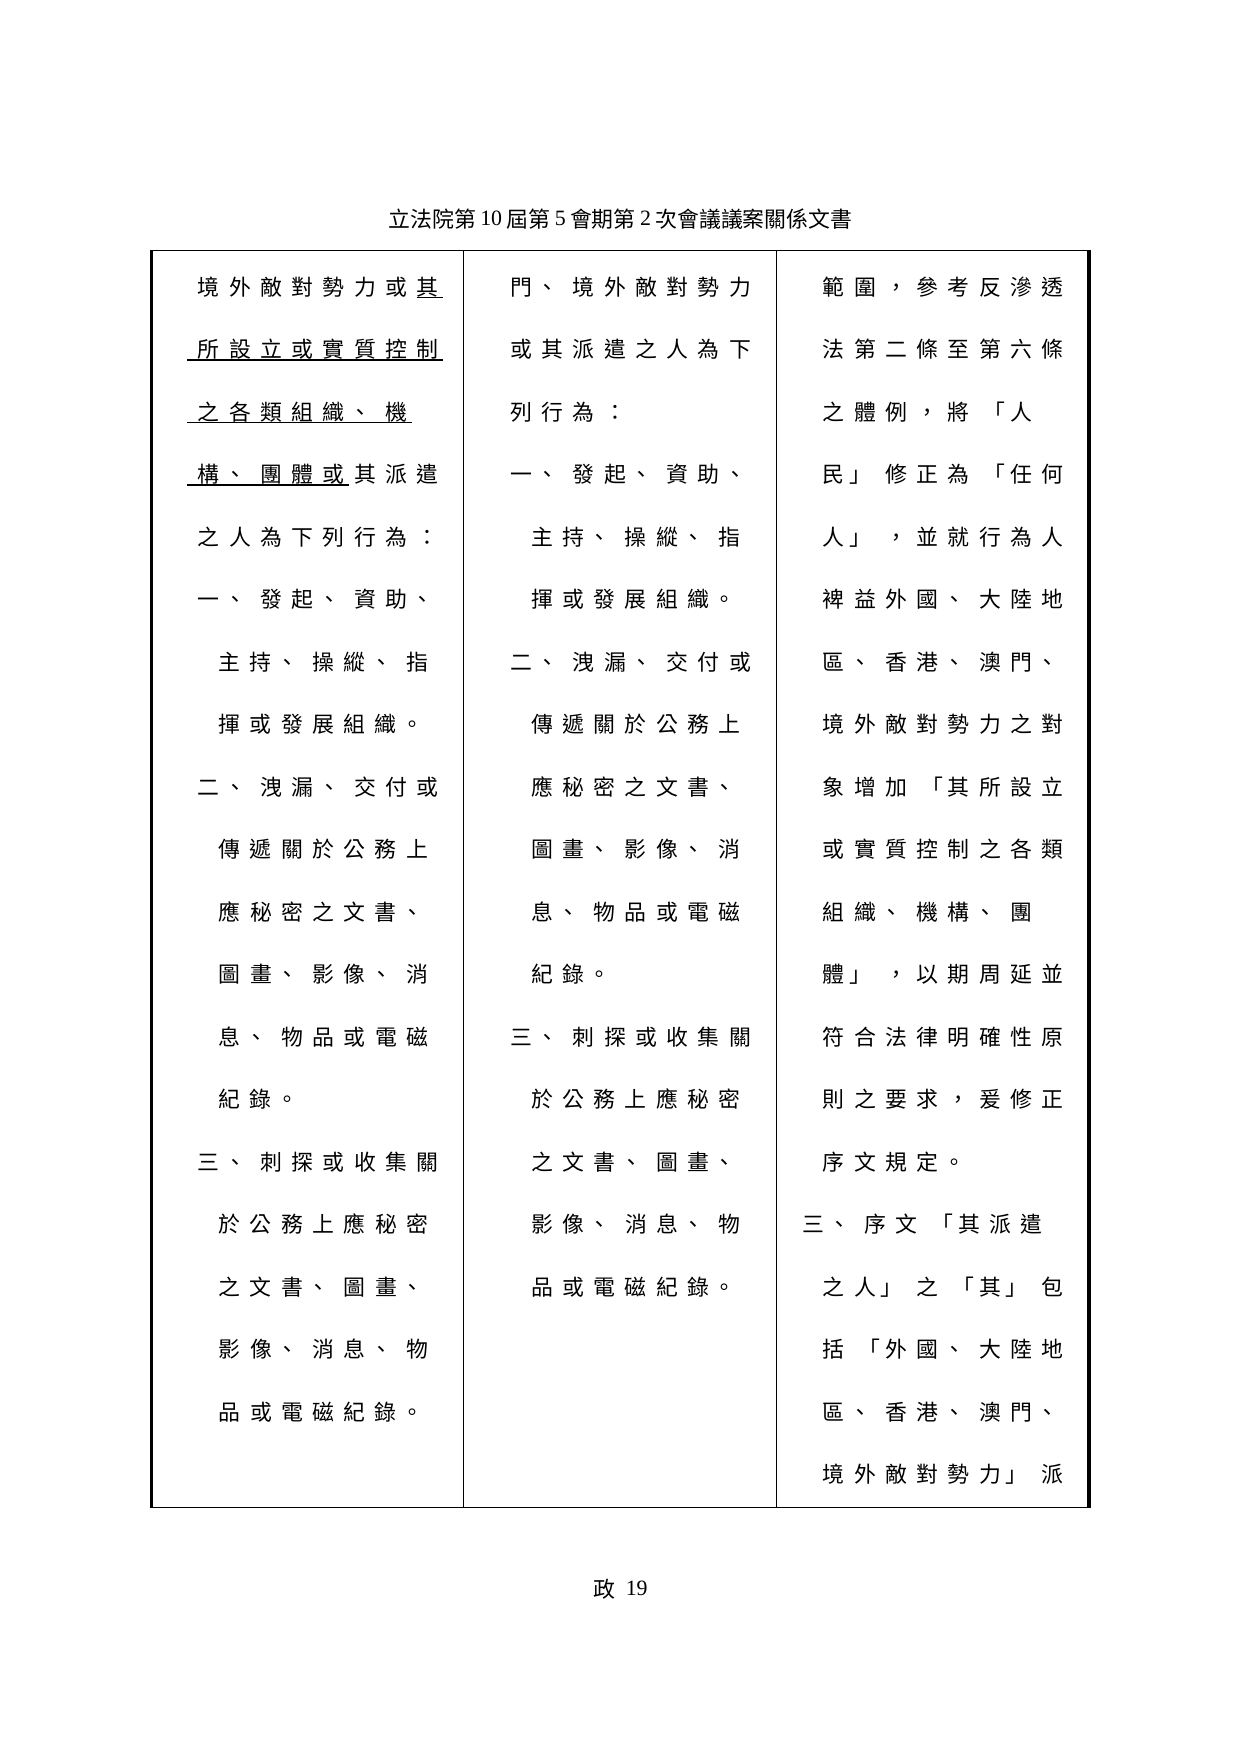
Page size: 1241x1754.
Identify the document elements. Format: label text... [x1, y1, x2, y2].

table_cell 門、境外敵對勢力或其派遣之人為下列行為： 一、發起、資助、主持、操縱、指揮或發展組織。 二、洩漏、交付或傳遞關於公務上應秘密之文書、圖畫、影像、消息、物品或電磁紀錄。 三、刺探或收集關於公務上應秘密之文書、圖畫、影像、消息、物品或電磁紀錄。 [464, 251, 776, 1507]
table_cell 境外敵對勢力或其所設立或實質控制之各類組織、機構、團體或其派遣之人為下列行為： 一、發起、資助、主持、操縱、指揮或發展組織。 二、洩漏、交付或傳遞關於公務上應秘密之文書、圖畫、影像、消息、物品或電磁紀錄。 三、刺探或收集關於公務上應秘密之文書、圖畫、影像、消息、物品或電磁紀錄。 [153, 251, 463, 1507]
table_cell 範圍，參考反滲透法第二條至第六條之體例，將「人民」修正為「任何人」，並就行為人裨益外國、大陸地區、香港、澳門、境外敵對勢力之對象增加「其所設立或實質控制之各類組織、機構、團體」，以期周延並符合法律明確性原則之要求，爰修正序文規定。 三、序文「其派遣之人」之「其」包括「外國、大陸地區、香港、澳門、境外敵對勢力」派 [777, 251, 1087, 1507]
